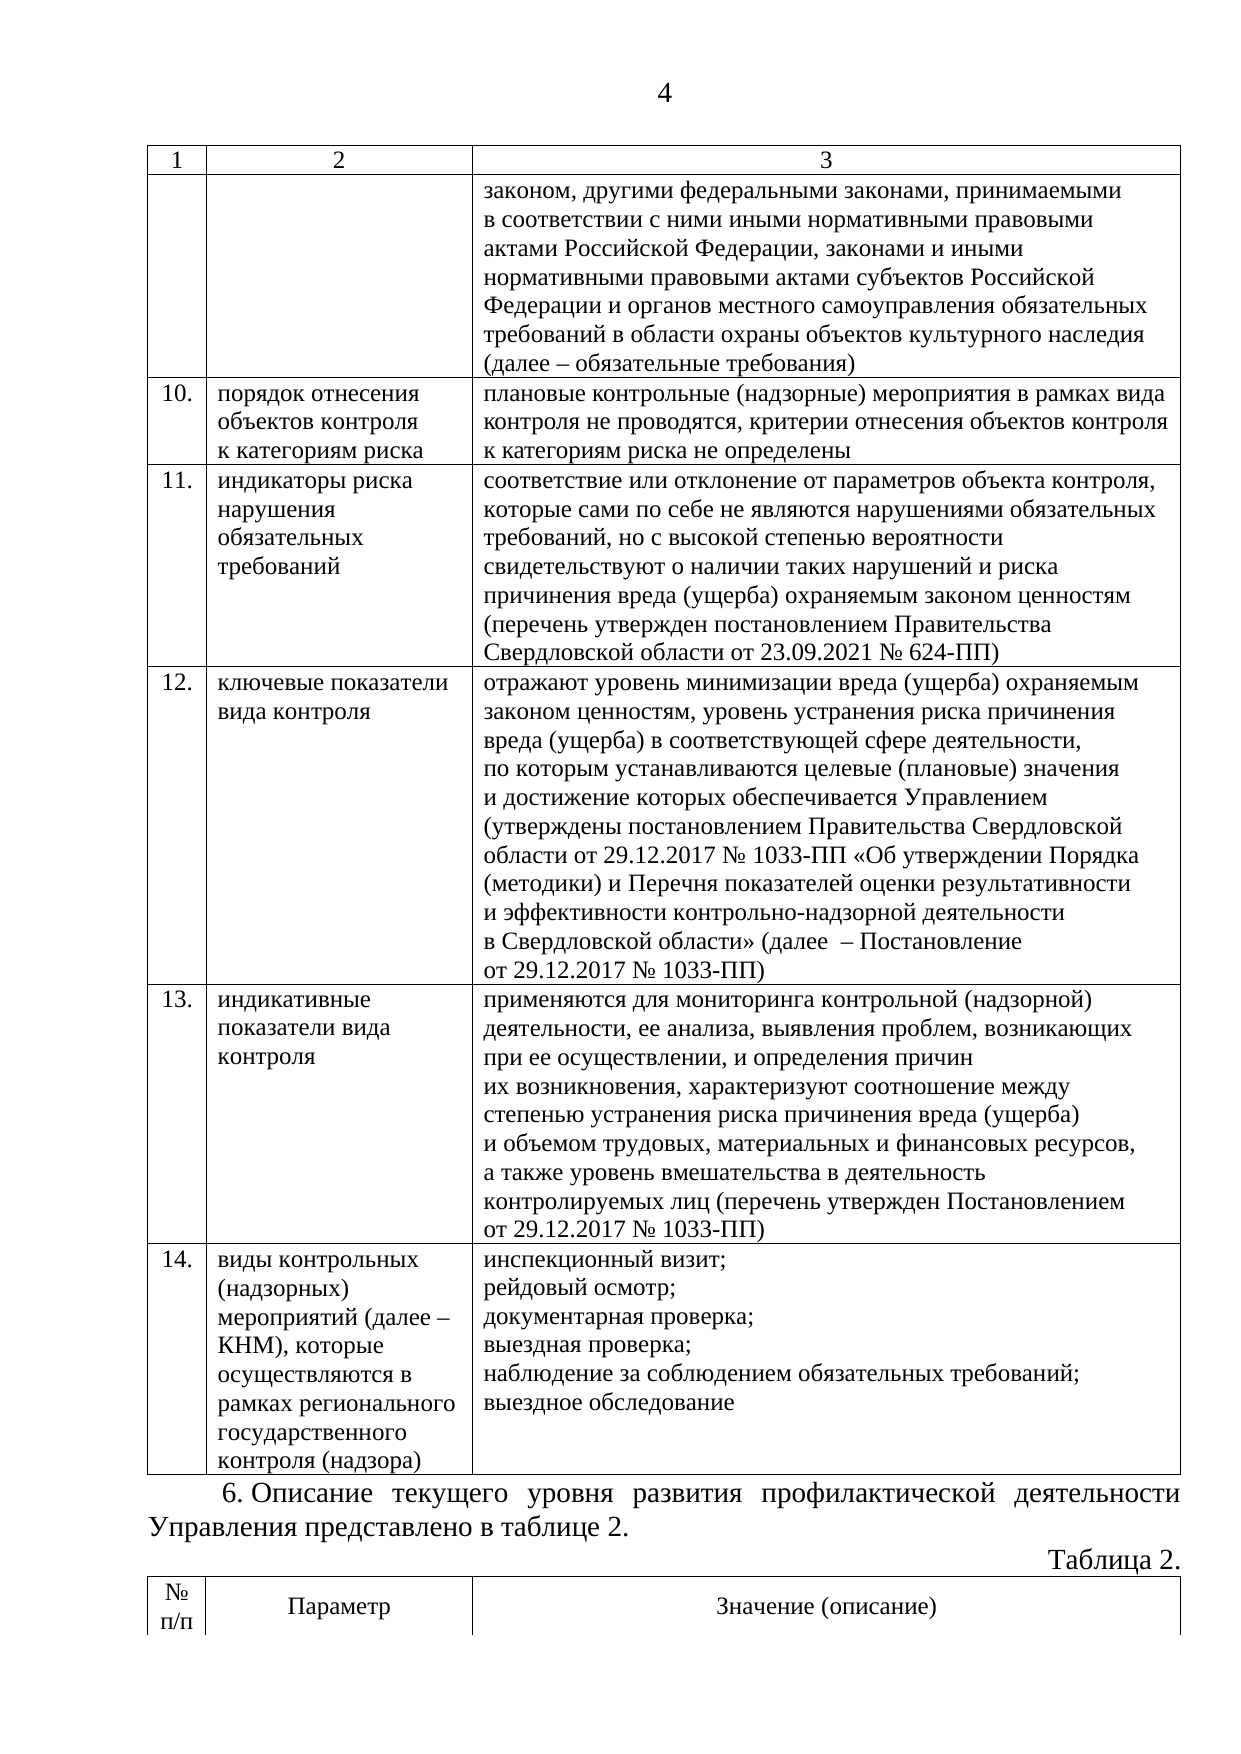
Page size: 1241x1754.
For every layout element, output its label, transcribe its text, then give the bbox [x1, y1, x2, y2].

list Описание текущего уровня развития профилактической деятельности Управления представлено в таблице 2. [148, 1475, 1181, 1542]
table_header Параметр [206, 1577, 472, 1634]
table_cell 14. [148, 1244, 206, 1474]
table_cell 12. [148, 667, 206, 983]
table_header № п/п [148, 1577, 205, 1634]
table_cell законом, другими федеральными законами, принимаемыми в соответствии с ними иными нормативными правовыми актами Российской Федерации, законами и иными нормативными правовыми актами субъектов Российской Федерации и органов местного самоуправления обязательных требований в области охраны объектов культурного наследия (далее – обязательные требования) [473, 175, 1180, 377]
table_cell плановые контрольные (надзорные) мероприятия в рамках вида контроля не проводятся, критерии отнесения объектов контроля к категориям риска не определены [473, 378, 1180, 464]
table_cell виды контрольных (надзорных) мероприятий (далее – КНМ), которые осуществляются в рамках регионального государственного контроля (надзора) [207, 1244, 472, 1474]
table_cell отражают уровень минимизации вреда (ущерба) охраняемым законом ценностям, уровень устранения риска причинения вреда (ущерба) в соответствующей сфере деятельности, по которым устанавливаются целевые (плановые) значения и достижение которых обеспечивается Управлением (утверждены постановлением Правительства Свердловской области от 29.12.2017 № 1033-ПП «Об утверждении Порядка (методики) и Перечня показателей оценки результативности и эффективности контрольно-надзорной деятельности в Свердловской области» (далее – Постановление от 29.12.2017 № 1033-ПП) [473, 667, 1180, 983]
table_header 3 [473, 146, 1180, 174]
table_cell 11. [148, 465, 206, 666]
table_cell соответствие или отклонение от параметров объекта контроля, которые сами по себе не являются нарушениями обязательных требований, но с высокой степенью вероятности свидетельствуют о наличии таких нарушений и риска причинения вреда (ущерба) охраняемым законом ценностям (перечень утвержден постановлением Правительства Свердловской области от 23.09.2021 № 624-ПП) [473, 465, 1180, 666]
table_cell инспекционный визит; рейдовый осмотр; документарная проверка; выездная проверка; наблюдение за соблюдением обязательных требований; выездное обследование [473, 1244, 1180, 1474]
table_cell ключевые показатели вида контроля [207, 667, 472, 983]
table_cell [148, 175, 206, 377]
table_cell 13. [148, 985, 206, 1243]
table_cell применяются для мониторинга контрольной (надзорной) деятельности, ее анализа, выявления проблем, возникающих при ее осуществлении, и определения причин их возникновения, характеризуют соотношение между степенью устранения риска причинения вреда (ущерба) и объемом трудовых, материальных и финансовых ресурсов, а также уровень вмешательства в деятельность контролируемых лиц (перечень утвержден Постановлением от 29.12.2017 № 1033-ПП) [473, 985, 1180, 1243]
table_header 1 [148, 146, 206, 174]
text Таблица 2. [222, 1542, 1181, 1576]
table_cell 10. [148, 378, 206, 464]
table_header 2 [207, 146, 472, 174]
table_header Значение (описание) [473, 1577, 1180, 1634]
table_cell индикаторы риска нарушения обязательных требований [207, 465, 472, 666]
table_cell [207, 175, 472, 377]
table_cell порядок отнесения объектов контроля к категориям риска [207, 378, 472, 464]
table_cell индикативные показатели вида контроля [207, 985, 472, 1243]
